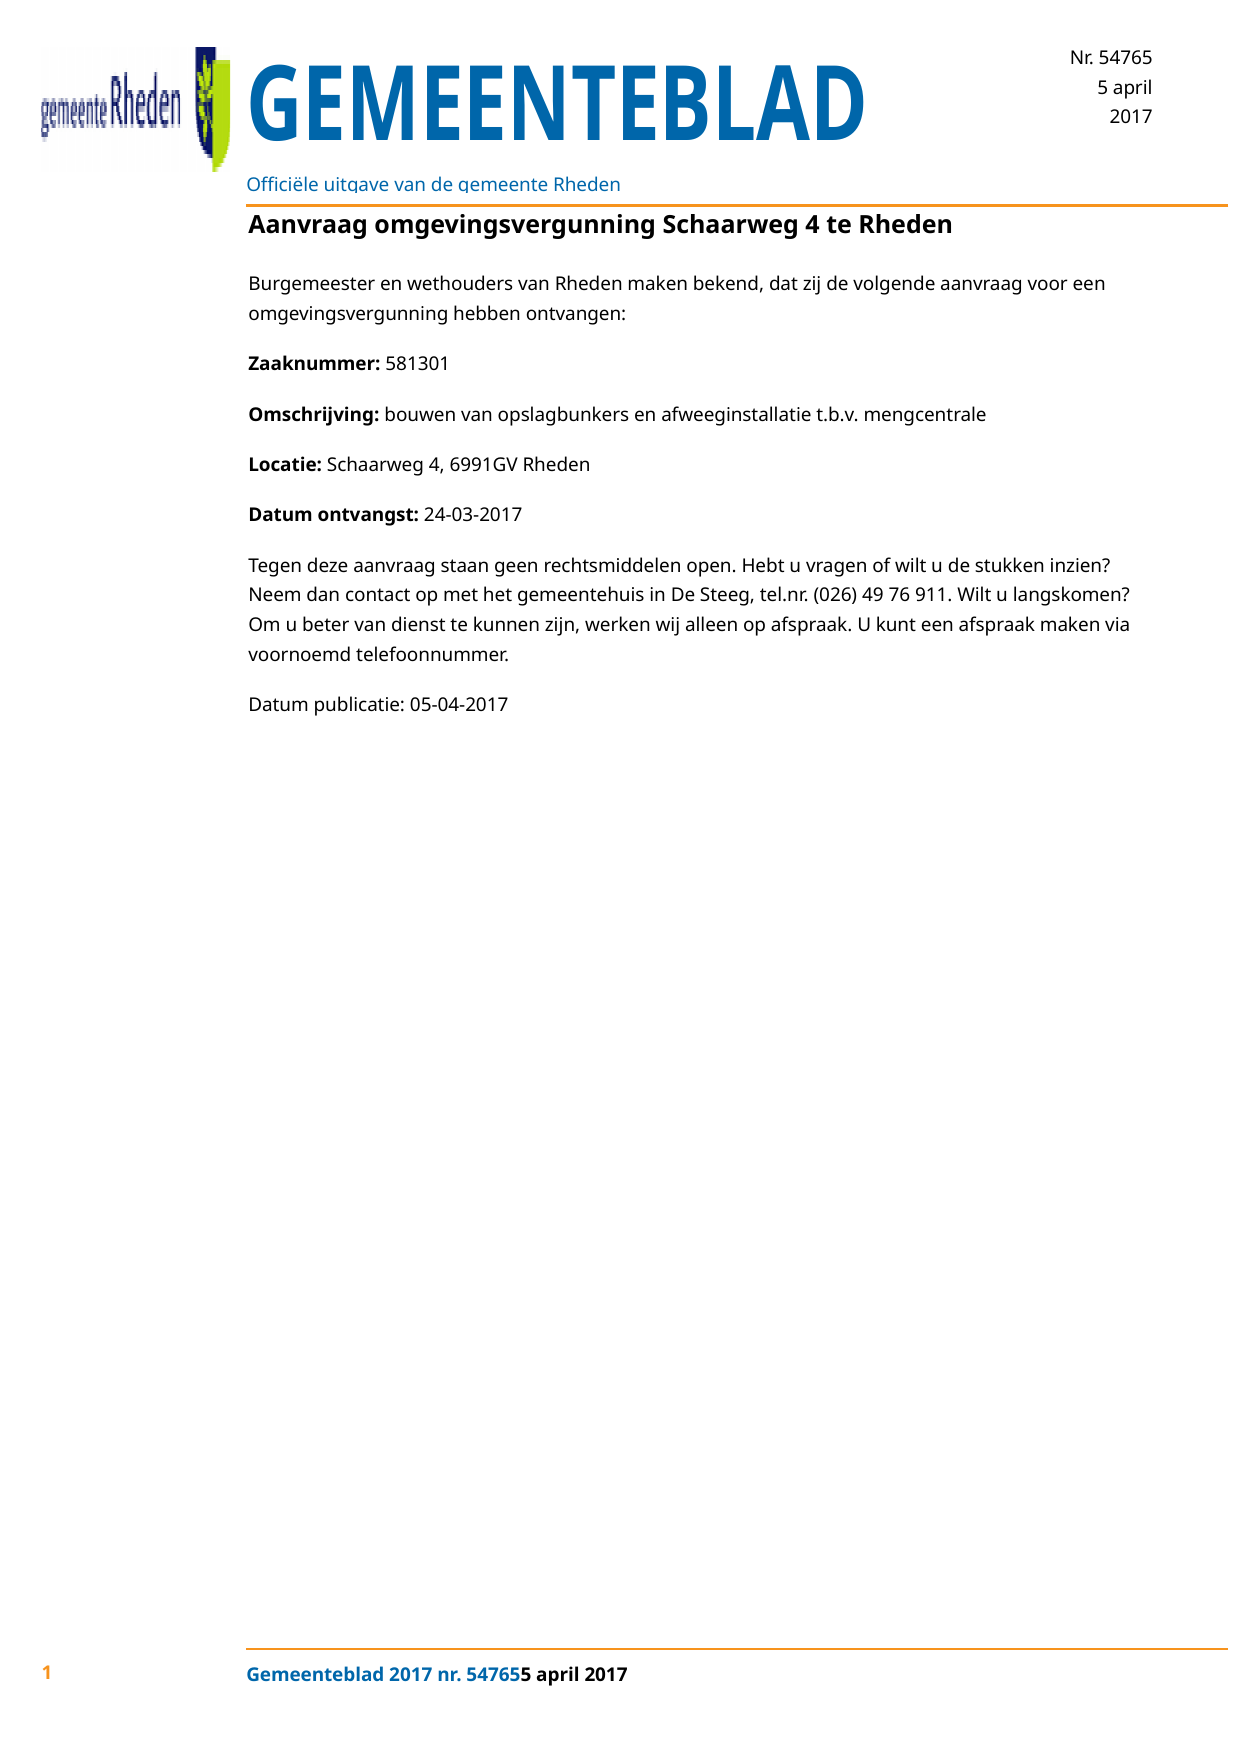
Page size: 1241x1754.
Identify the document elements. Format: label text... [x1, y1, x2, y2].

text Zaaknummer: 581301 [248, 350, 1152, 376]
text Datum ontvangst: 24-03-2017 [248, 502, 1152, 527]
text Omschrijving: bouwen van opslagbunkers en afweeginstallatie t.b.v. mengcentrale [248, 401, 1152, 426]
text Burgemeester en wethouders van Rheden maken bekend, dat zij de volgende aanvraag voor een omgevingsvergunning hebben ontvangen: [248, 270, 1152, 326]
picture [41, 47, 231, 172]
text Aanvraag omgevingsvergunning Schaarweg 4 te Rheden [248, 207, 1152, 241]
text Locatie: Schaarweg 4, 6991GV Rheden [248, 451, 1152, 477]
text Datum publicatie: 05-04-2017 [248, 691, 1152, 717]
text Tegen deze aanvraag staan geen rechtsmiddelen open. Hebt u vragen of wilt u de stukken inzien? Neem dan contact op met het gemeentehuis in De Steeg, tel.nr. (026) 49 76 911. Wilt u langskomen? Om u beter van dienst te kunnen zijn, werken wij alleen op afspraak. U kunt een afspraak maken via voornoemd telefoonnummer. [248, 552, 1152, 666]
